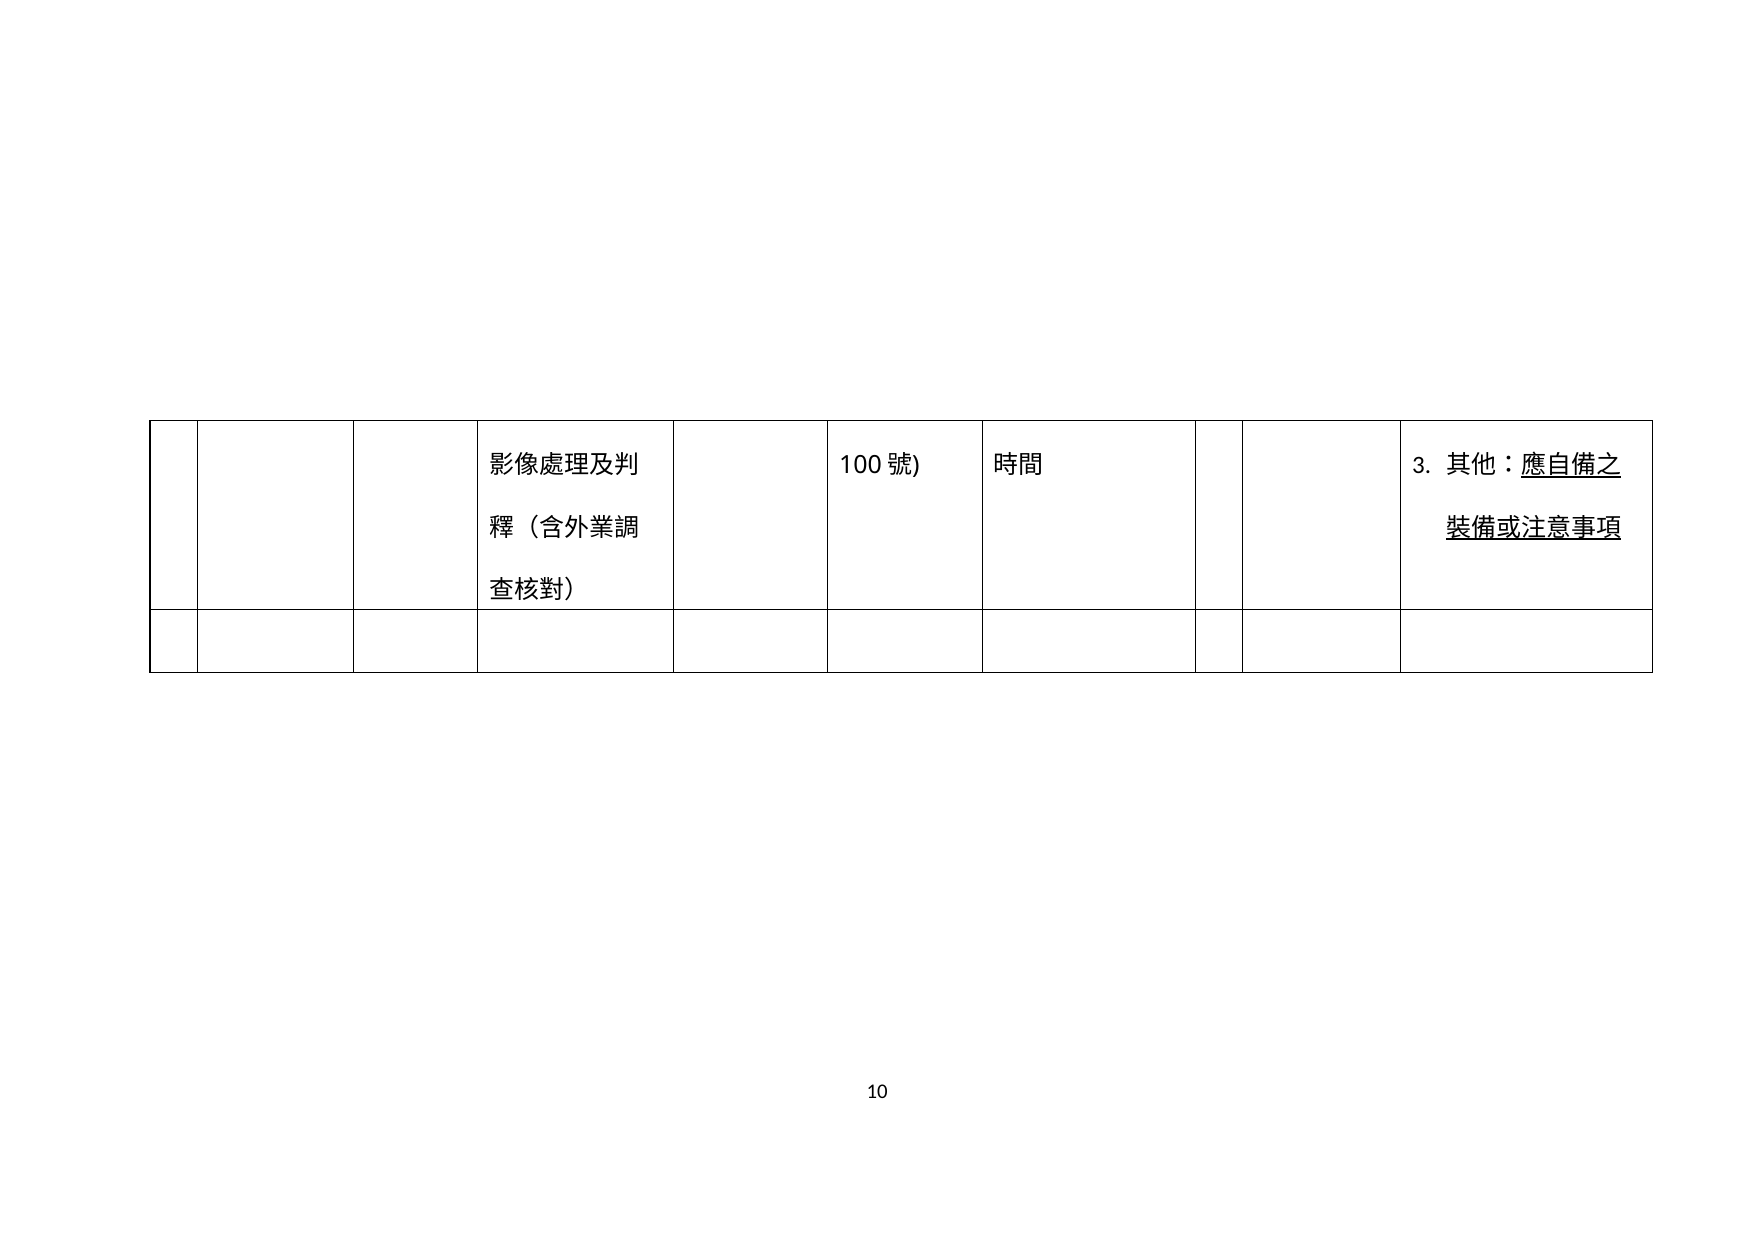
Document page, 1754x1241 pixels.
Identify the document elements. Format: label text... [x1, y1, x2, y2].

table_cell [1243, 610, 1400, 672]
table_cell [828, 610, 982, 672]
table_cell [478, 610, 673, 672]
table_cell [674, 421, 827, 609]
table_cell [1196, 421, 1242, 609]
table_cell [1196, 610, 1242, 672]
table_cell [1243, 421, 1400, 609]
table_cell [1401, 610, 1652, 672]
table_cell [354, 610, 477, 672]
table_cell 100號) [828, 421, 982, 609]
table_cell 時間 [983, 421, 1195, 609]
table_cell [151, 421, 197, 609]
table_cell 影像處理及判釋（含外業調查核對） [478, 421, 673, 609]
table_cell [198, 421, 353, 609]
table_cell [198, 610, 353, 672]
table_cell [151, 610, 197, 672]
table_cell 聯絡人：○○○ 電話：○○○○ 是否提供宿舍借用： 其他：應自備之裝備或注意事項 [1401, 421, 1652, 609]
table_cell [674, 610, 827, 672]
table_cell [983, 610, 1195, 672]
table_cell [354, 421, 477, 609]
